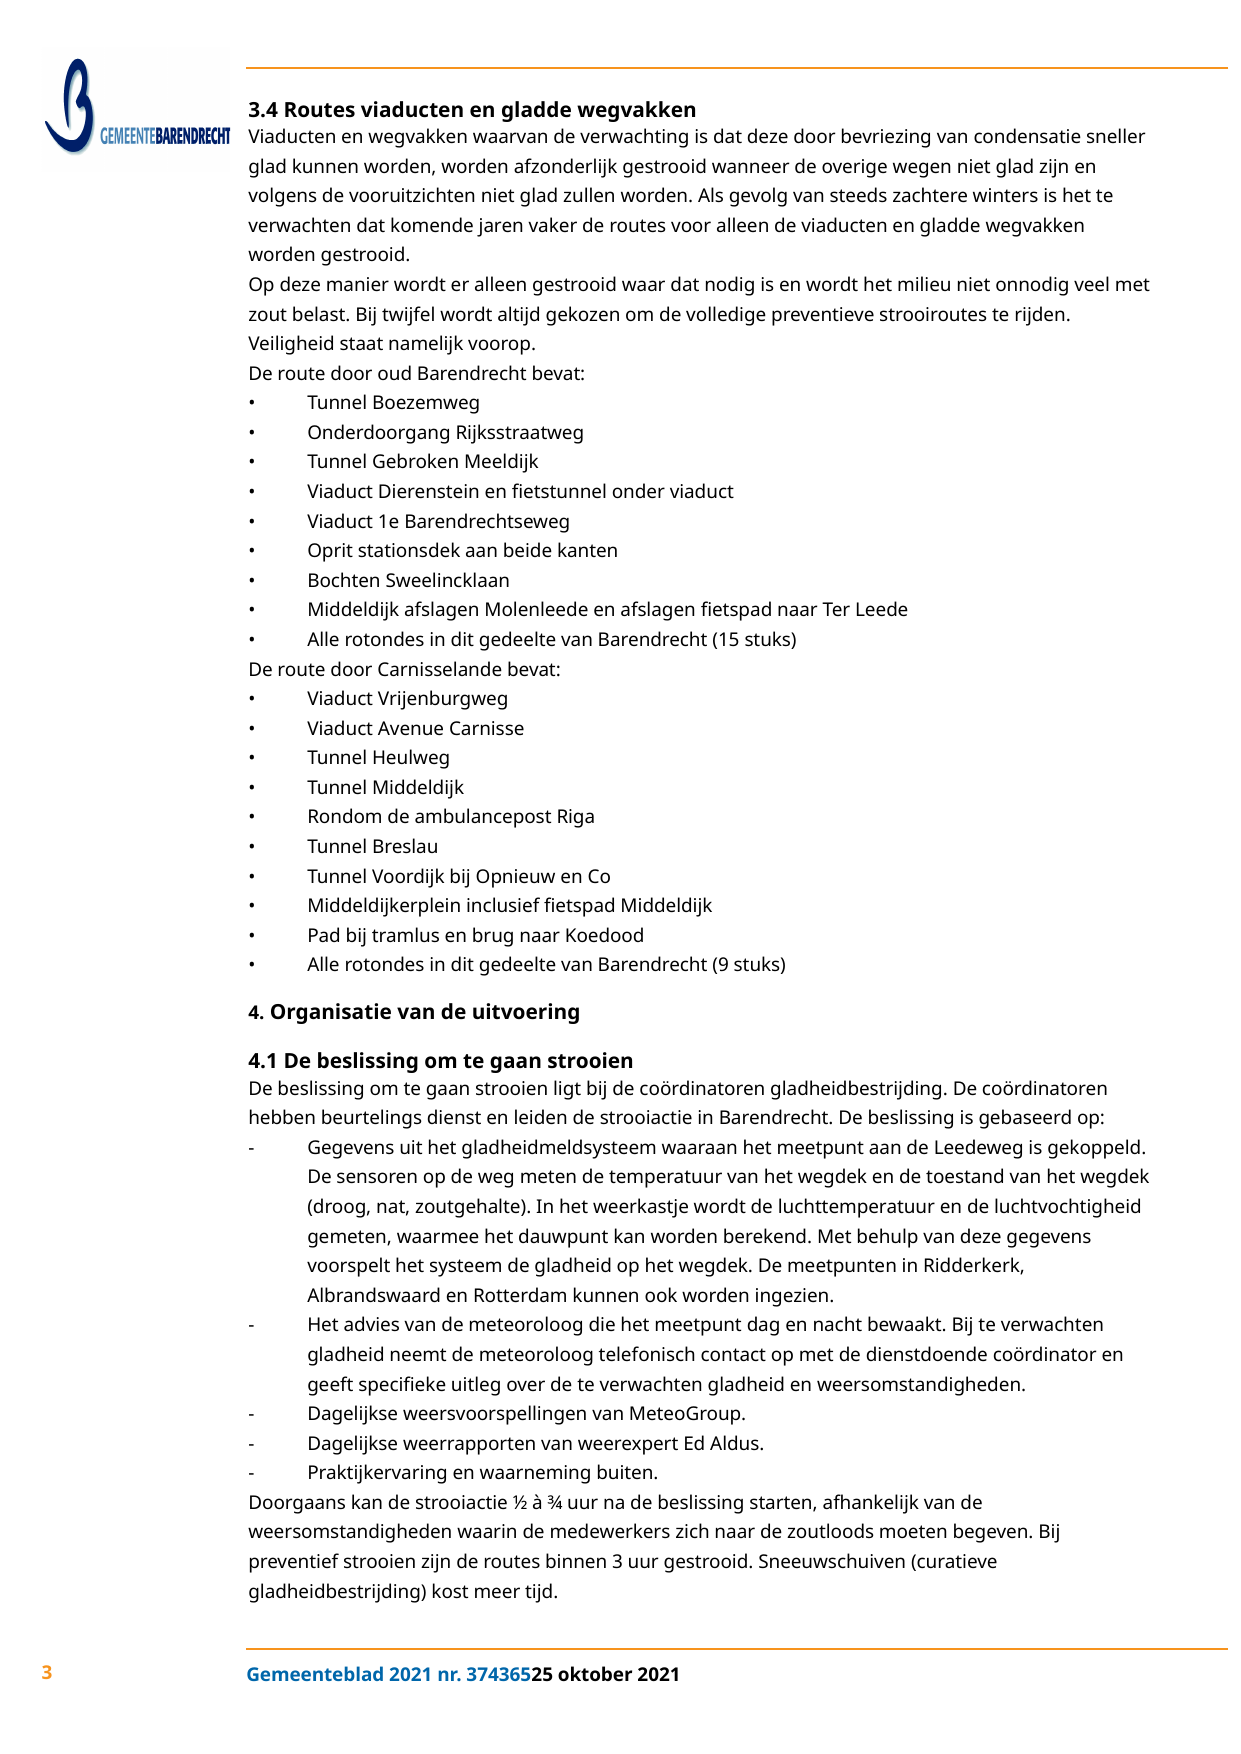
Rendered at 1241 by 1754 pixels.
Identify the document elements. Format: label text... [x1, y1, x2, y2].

list Alle rotondes in dit gedeelte van Barendrecht (15 stuks) [248, 626, 1152, 652]
list Tunnel Middeldijk [248, 774, 1152, 800]
text Op deze manier wordt er alleen gestrooid waar dat nodig is en wordt het milieu niet onnodig veel met zout belast. Bij twijfel wordt altijd gekozen om de volledige preventieve strooiroutes te rijden. Veiligheid staat namelijk voorop. [248, 271, 1152, 356]
list Oprit stationsdek aan beide kanten [248, 537, 1152, 563]
list Tunnel Breslau [248, 833, 1152, 859]
list Middeldijk afslagen Molenleede en afslagen fietspad naar Ter Leede [248, 597, 1152, 622]
list Alle rotondes in dit gedeelte van Barendrecht (9 stuks) [248, 952, 1152, 977]
text 4. Organisatie van de uitvoering [248, 997, 1152, 1026]
list Viaduct Dierenstein en fietstunnel onder viaduct [248, 478, 1152, 504]
list Viaduct Avenue Carnisse [248, 715, 1152, 741]
list Dagelijkse weersvoorspellingen van MeteoGroup. [248, 1400, 1152, 1426]
list Dagelijkse weerrapporten van weerexpert Ed Aldus. [248, 1430, 1152, 1456]
text Viaducten en wegvakken waarvan de verwachting is dat deze door bevriezing van condensatie sneller glad kunnen worden, worden afzonderlijk gestrooid wanneer de overige wegen niet glad zijn en volgens de vooruitzichten niet glad zullen worden. Als gevolg van steeds zachtere winters is het te verwachten dat komende jaren vaker de routes voor alleen de viaducten en gladde wegvakken worden gestrooid. [248, 123, 1152, 267]
text De route door Carnisselande bevat: [248, 656, 1152, 681]
list Bochten Sweelincklaan [248, 567, 1152, 593]
list Gegevens uit het gladheidmeldsysteem waaraan het meetpunt aan de Leedeweg is gekoppeld. De sensoren op de weg meten de temperatuur van het wegdek en de toestand van het wegdek (droog, nat, zoutgehalte). In het weerkastje wordt de luchttemperatuur en de luchtvochtigheid gemeten, waarmee het dauwpunt kan worden berekend. Met behulp van deze gegevens voorspelt het systeem de gladheid op het wegdek. De meetpunten in Ridderkerk, Albrandswaard en Rotterdam kunnen ook worden ingezien. [248, 1134, 1152, 1308]
list Rondom de ambulancepost Riga [248, 804, 1152, 829]
text De beslissing om te gaan strooien ligt bij de coördinatoren gladheidbestrijding. De coördinatoren hebben beurtelings dienst en leiden de strooiactie in Barendrecht. De beslissing is gebaseerd op: [248, 1075, 1152, 1130]
list Tunnel Heulweg [248, 744, 1152, 770]
list Onderdoorgang Rijksstraatweg [248, 419, 1152, 445]
list Middeldijkerplein inclusief fietspad Middeldijk [248, 892, 1152, 918]
list Pad bij tramlus en brug naar Koedood [248, 922, 1152, 948]
list Tunnel Boezemweg [248, 389, 1152, 415]
picture [41, 47, 231, 172]
list Praktijkervaring en waarneming buiten. [248, 1459, 1152, 1485]
text De route door oud Barendrecht bevat: [248, 360, 1152, 386]
list Viaduct Vrijenburgweg [248, 685, 1152, 711]
text Doorgaans kan de strooiactie ½ à ¾ uur na de beslissing starten, afhankelijk van de weersomstandigheden waarin de medewerkers zich naar de zoutloods moeten begeven. Bij preventief strooien zijn de routes binnen 3 uur gestrooid. Sneeuwschuiven (curatieve gladheidbestrijding) kost meer tijd. [248, 1489, 1152, 1603]
list Viaduct 1e Barendrechtseweg [248, 508, 1152, 533]
list Tunnel Voordijk bij Opnieuw en Co [248, 863, 1152, 888]
text 3.4 Routes viaducten en gladde wegvakken [248, 95, 1152, 123]
list Het advies van de meteoroloog die het meetpunt dag en nacht bewaakt. Bij te verwachten gladheid neemt de meteoroloog telefonisch contact op met de dienstdoende coördinator en geeft specifieke uitleg over de te verwachten gladheid en weersomstandigheden. [248, 1312, 1152, 1396]
text 4.1 De beslissing om te gaan strooien [248, 1046, 1152, 1075]
list Tunnel Gebroken Meeldijk [248, 449, 1152, 474]
